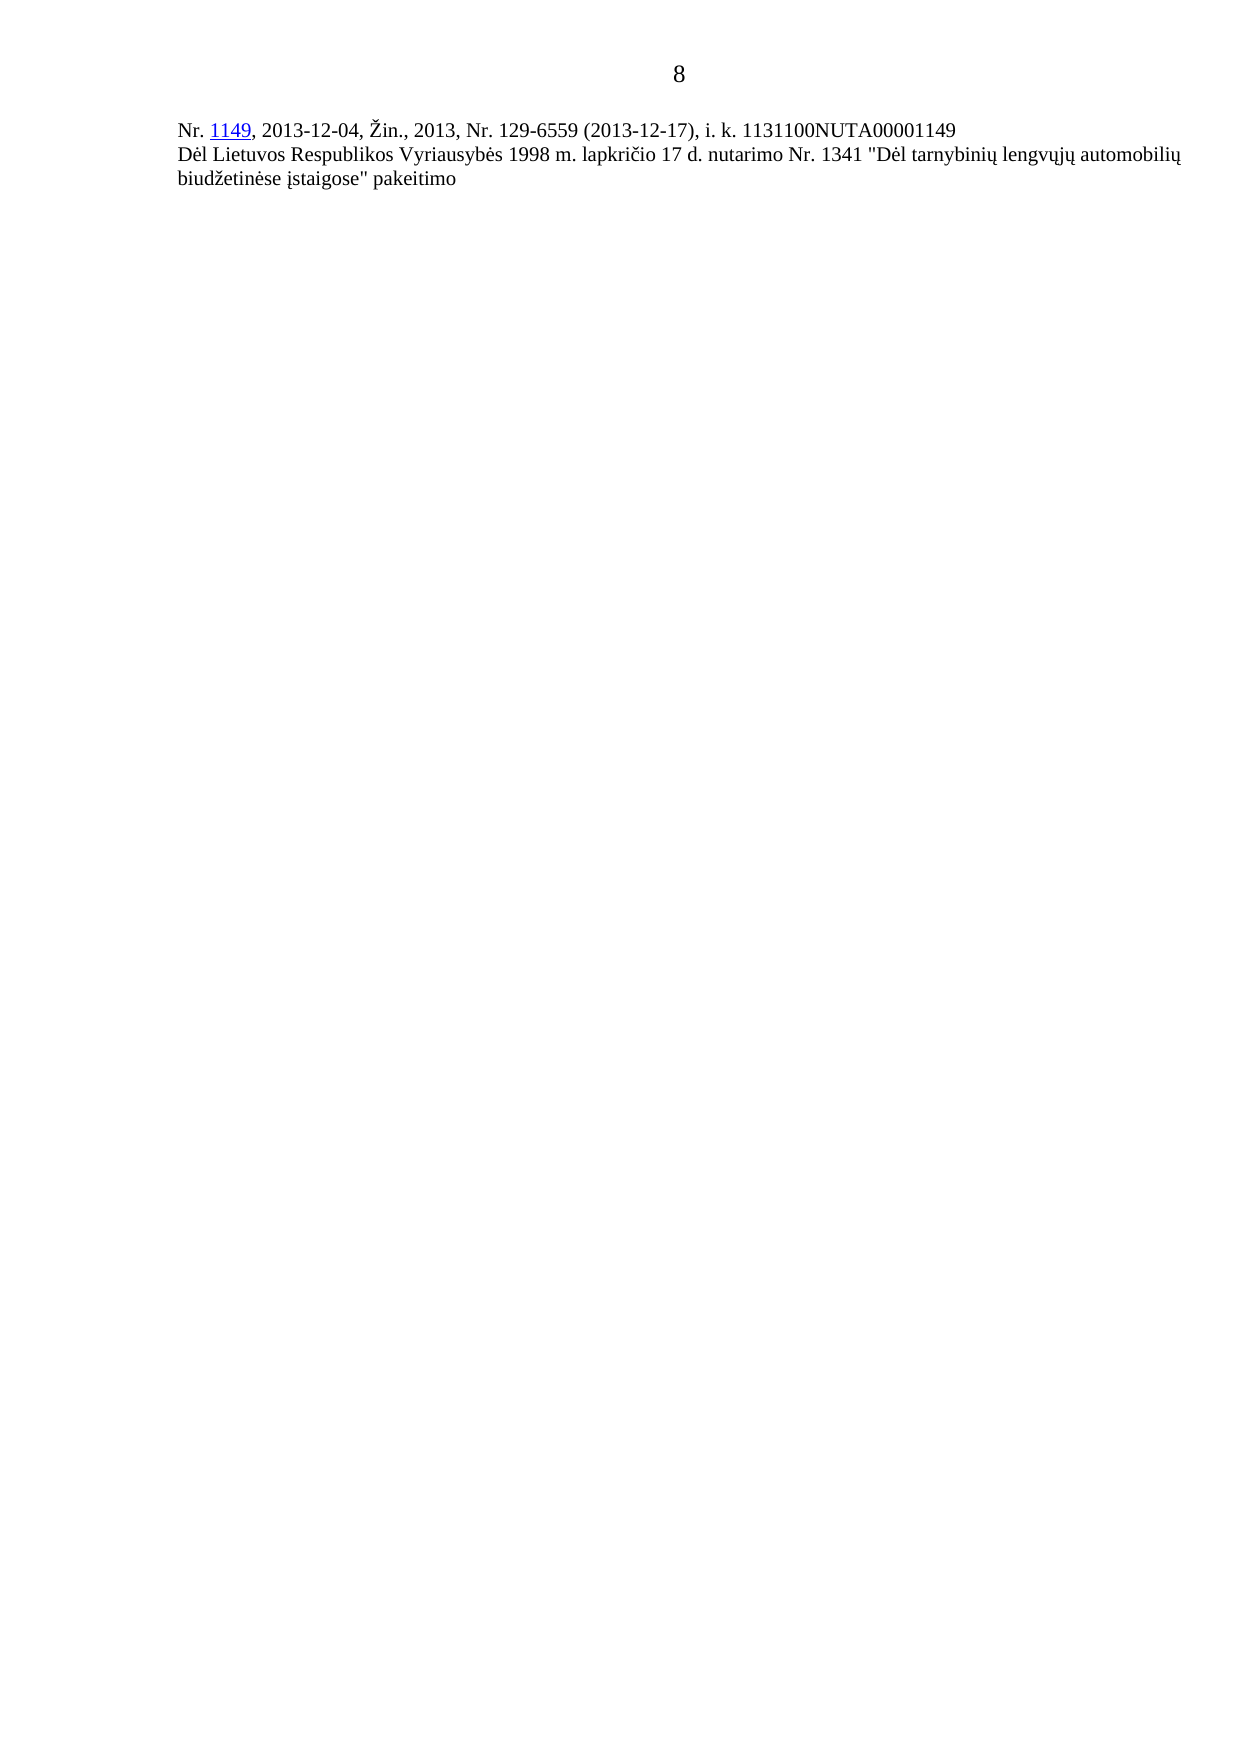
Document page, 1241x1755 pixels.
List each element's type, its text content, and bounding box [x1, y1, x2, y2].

text Dėl Lietuvos Respublikos Vyriausybės 1998 m. lapkričio 17 d. nutarimo Nr. 1341 "Dėl tarnybinių lengvųjų automobilių biudžetinėse įstaigose" pakeitimo [177, 142, 1181, 190]
text Nr. 1149, 2013-12-04, Žin., 2013, Nr. 129-6559 (2013-12-17), i. k. 1131100NUTA00001149 [177, 118, 1181, 142]
